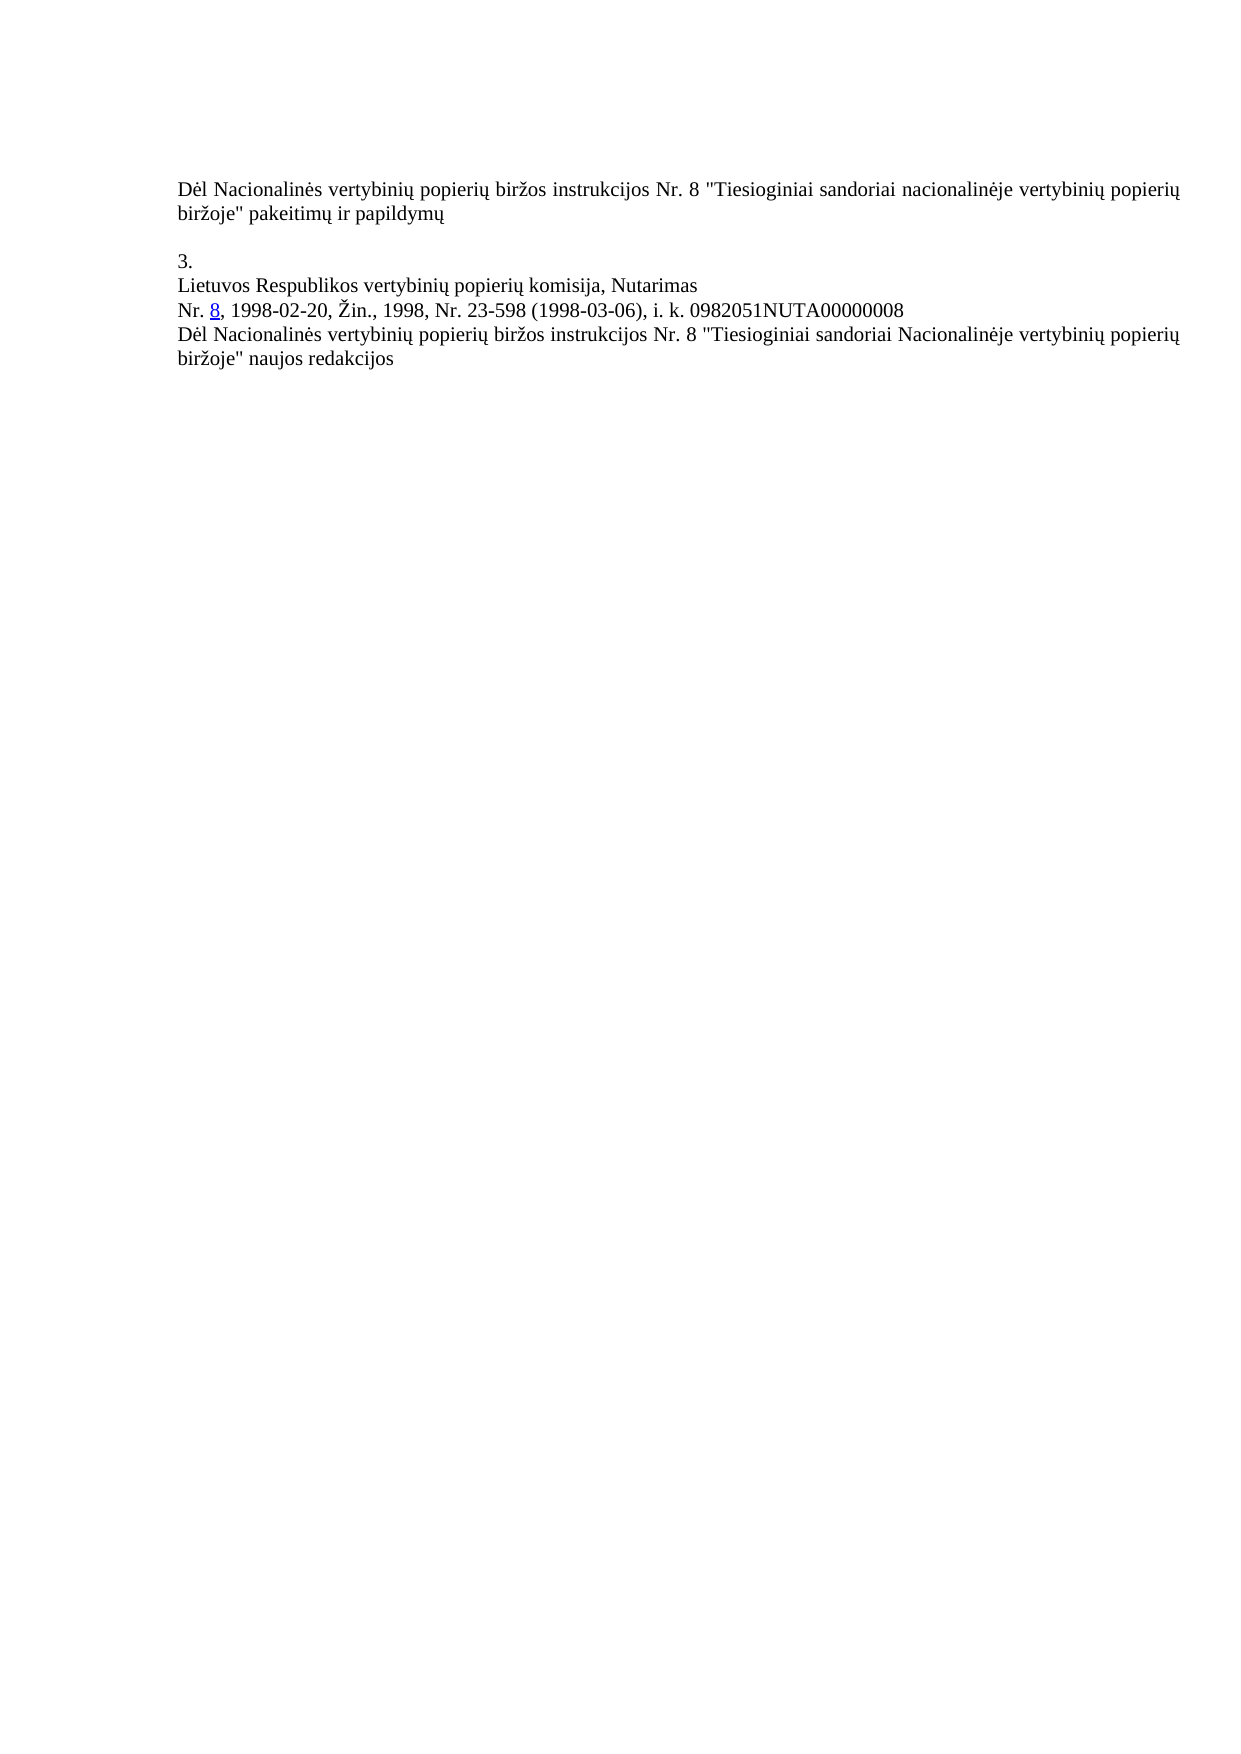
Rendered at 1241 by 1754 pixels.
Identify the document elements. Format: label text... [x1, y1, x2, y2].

text 3. [177, 249, 1181, 273]
text Dėl Nacionalinės vertybinių popierių biržos instrukcijos Nr. 8 "Tiesioginiai sandoriai Nacionalinėje vertybinių popierių biržoje" naujos redakcijos [177, 322, 1181, 370]
text Nr. 8, 1998-02-20, Žin., 1998, Nr. 23-598 (1998-03-06), i. k. 0982051NUTA00000008 [177, 297, 1181, 322]
text Lietuvos Respublikos vertybinių popierių komisija, Nutarimas [177, 273, 1181, 297]
text Dėl Nacionalinės vertybinių popierių biržos instrukcijos Nr. 8 "Tiesioginiai sandoriai nacionalinėje vertybinių popierių biržoje" pakeitimų ir papildymų [177, 177, 1181, 225]
